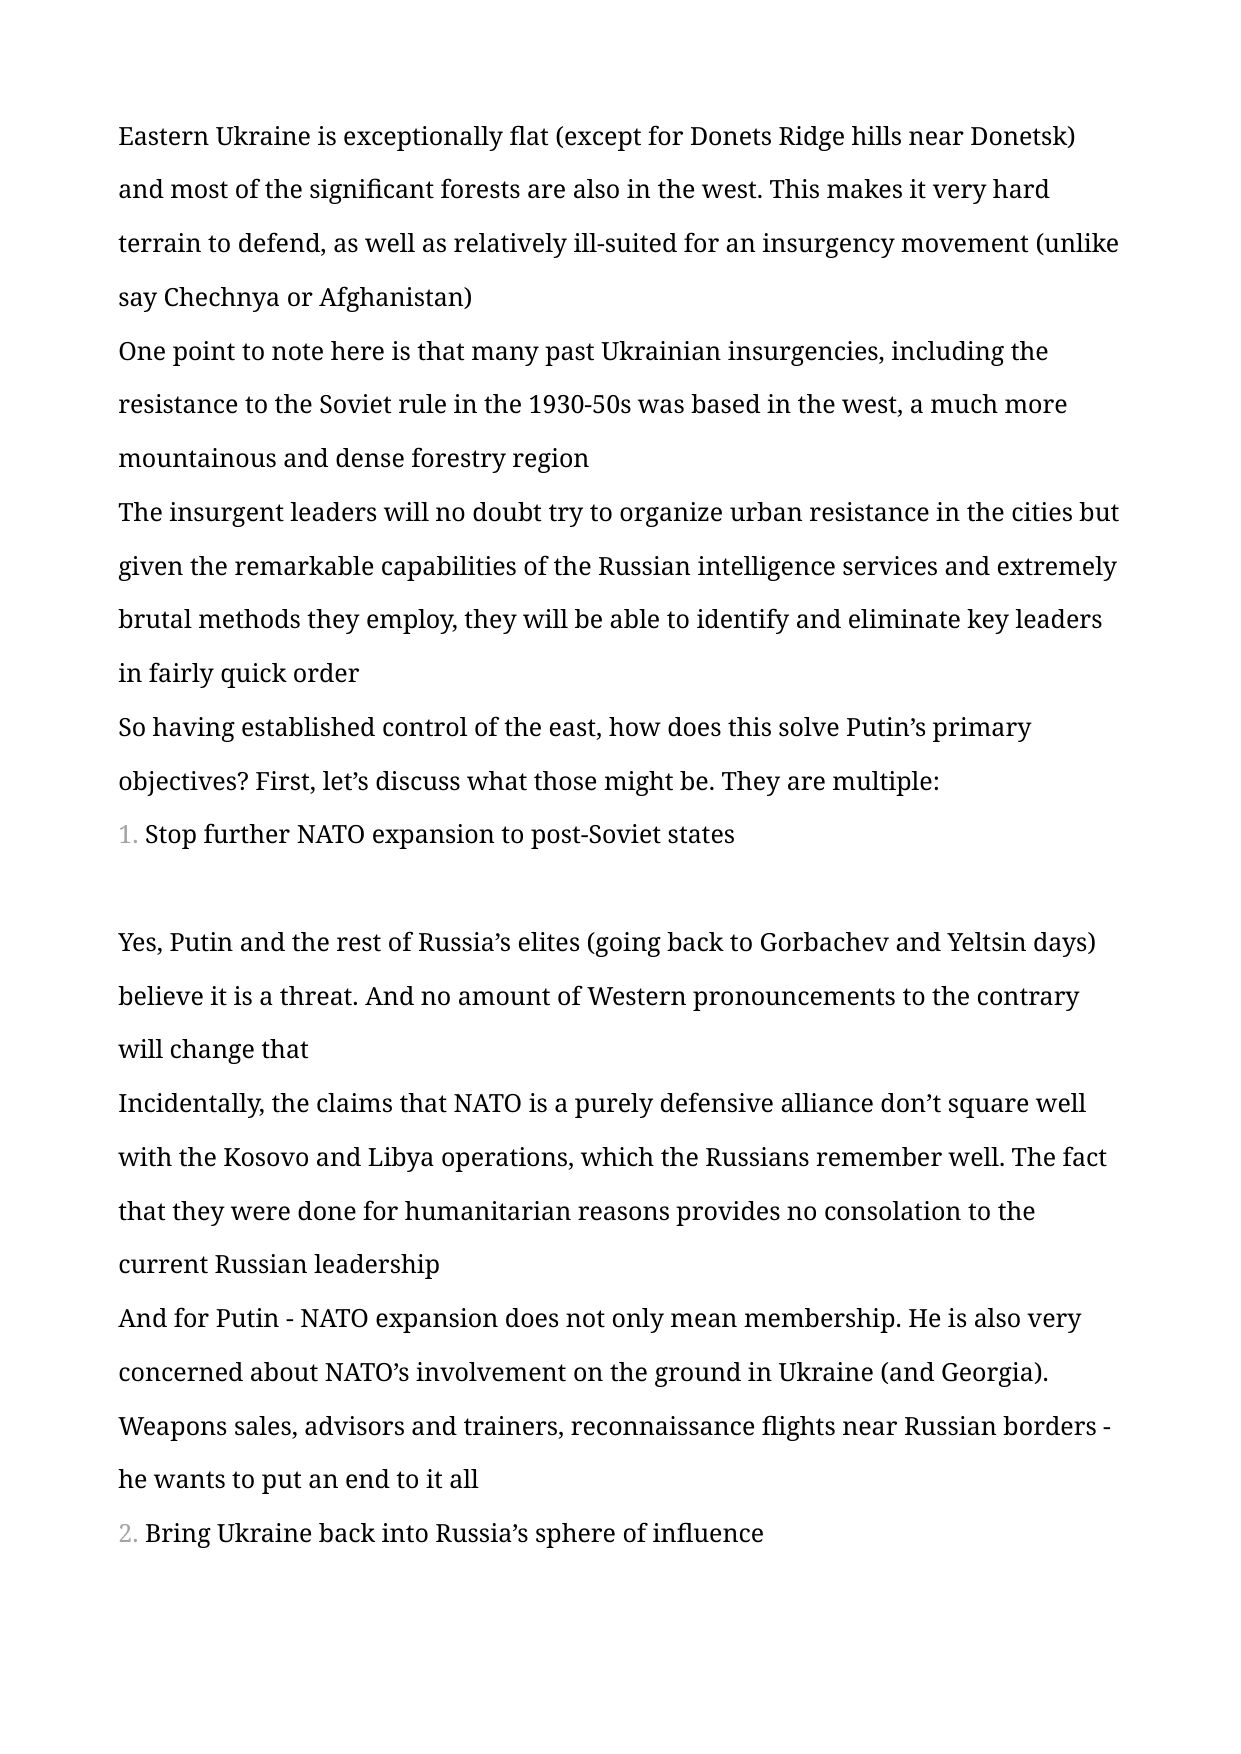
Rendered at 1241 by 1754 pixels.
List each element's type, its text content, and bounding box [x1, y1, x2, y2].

text One point to note here is that many past Ukrainian insurgencies, including the resistance to the Soviet rule in the 1930-50s was based in the west, a much more mountainous and dense forestry region [118, 333, 1122, 475]
text 2. Bring Ukraine back into Russia’s sphere of influence [118, 1516, 1122, 1603]
text And for Putin - NATO expansion does not only mean membership. He is also very concerned about NATO’s involvement on the ground in Ukraine (and Georgia). Weapons sales, advisors and trainers, reconnaissance flights near Russian borders - he wants to put an end to it all [118, 1301, 1122, 1496]
text Incidentally, the claims that NATO is a purely defensive alliance don’t square well with the Kosovo and Libya operations, which the Russians remember well. The fact that they were done for humanitarian reasons provides no consolation to the current Russian leadership [118, 1086, 1122, 1281]
text So having established control of the east, how does this solve Putin’s primary objectives? First, let’s discuss what those might be. They are multiple: [118, 709, 1122, 797]
text 1. Stop further NATO expansion to post-Soviet states Yes, Putin and the rest of Russia’s elites (going back to Gorbachev and Yeltsin days) believe it is a threat. And no amount of Western pronouncements to the contrary will change that [118, 817, 1122, 1066]
text The insurgent leaders will no doubt try to organize urban resistance in the cities but given the remarkable capabilities of the Russian intelligence services and extremely brutal methods they employ, they will be able to identify and eliminate key leaders in fairly quick order [118, 494, 1122, 690]
text Eastern Ukraine is exceptionally flat (except for Donets Ridge hills near Donetsk) and most of the significant forests are also in the west. This makes it very hard terrain to defend, as well as relatively ill-suited for an insurgency movement (unlike say Chechnya or Afghanistan) [118, 118, 1122, 313]
